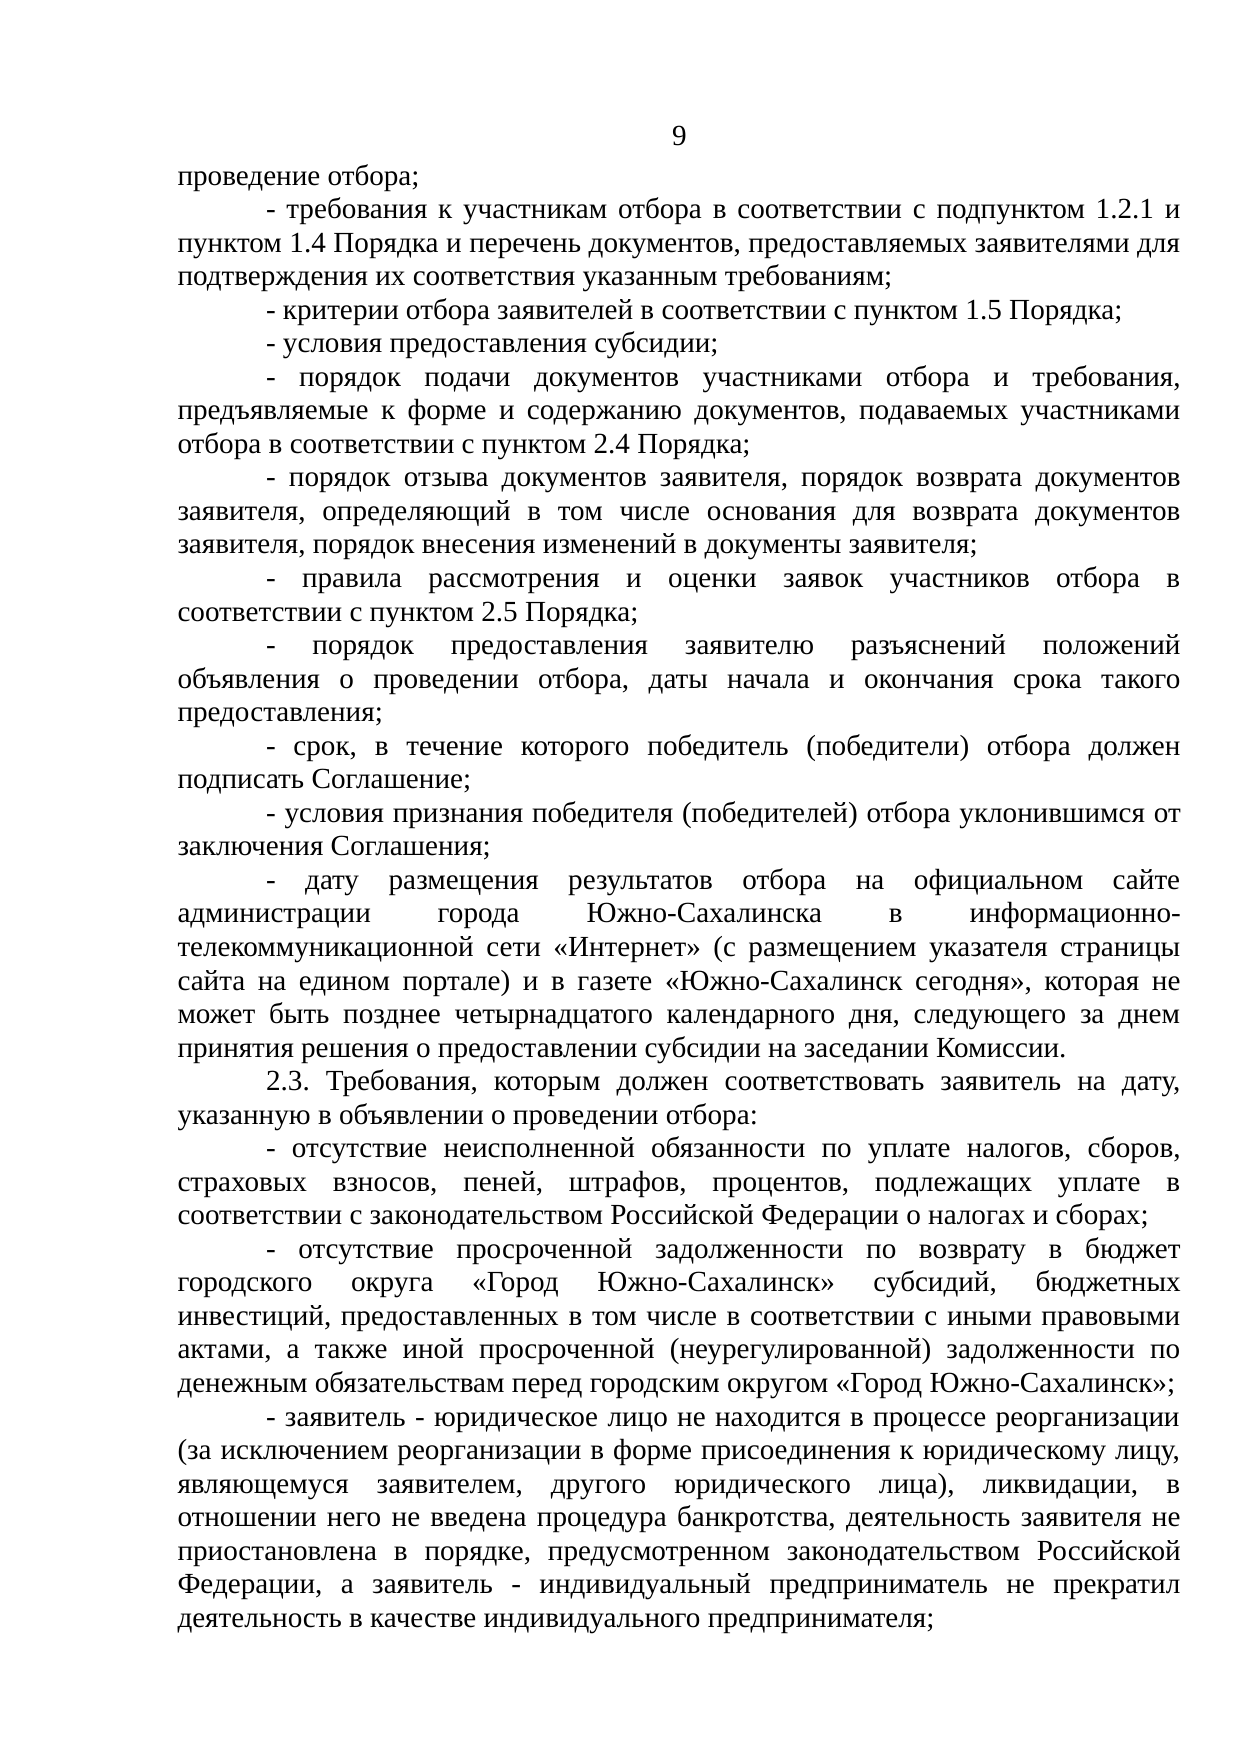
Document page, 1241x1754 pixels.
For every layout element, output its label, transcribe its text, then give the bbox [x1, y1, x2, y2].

text - условия признания победителя (победителей) отбора уклонившимся от заключения Соглашения; [177, 795, 1181, 862]
text - дату размещения результатов отбора на официальном сайте администрации города Южно-Сахалинска в информационно-телекоммуникационной сети «Интернет» (с размещением указателя страницы сайта на едином портале) и в газете «Южно-Сахалинск сегодня», которая не может быть позднее четырнадцатого календарного дня, следующего за днем принятия решения о предоставлении субсидии на заседании Комиссии. [177, 862, 1181, 1063]
text - требования к участникам отбора в соответствии с подпунктом 1.2.1 и пунктом 1.4 Порядка и перечень документов, предоставляемых заявителями для подтверждения их соответствия указанным требованиям; [177, 191, 1181, 292]
text - критерии отбора заявителей в соответствии с пунктом 1.5 Порядка; [177, 292, 1181, 325]
text - отсутствие неисполненной обязанности по уплате налогов, сборов, страховых взносов, пеней, штрафов, процентов, подлежащих уплате в соответствии с законодательством Российской Федерации о налогах и сборах; [177, 1130, 1181, 1231]
text - порядок предоставления заявителю разъяснений положений объявления о проведении отбора, даты начала и окончания срока такого предоставления; [177, 627, 1181, 728]
text 2.3. Требования, которым должен соответствовать заявитель на дату, указанную в объявлении о проведении отбора: [177, 1063, 1181, 1130]
text - порядок подачи документов участниками отбора и требования, предъявляемые к форме и содержанию документов, подаваемых участниками отбора в соответствии с пунктом 2.4 Порядка; [177, 359, 1181, 459]
text - порядок отзыва документов заявителя, порядок возврата документов заявителя, определяющий в том числе основания для возврата документов заявителя, порядок внесения изменений в документы заявителя; [177, 459, 1181, 560]
text - срок, в течение которого победитель (победители) отбора должен подписать Соглашение; [177, 728, 1181, 795]
text - условия предоставления субсидии; [177, 325, 1181, 359]
text проведение отбора; [177, 158, 1181, 191]
text - отсутствие просроченной задолженности по возврату в бюджет городского округа «Город Южно-Сахалинск» субсидий, бюджетных инвестиций, предоставленных в том числе в соответствии с иными правовыми актами, а также иной просроченной (неурегулированной) задолженности по денежным обязательствам перед городским округом «Город Южно-Сахалинск»; [177, 1231, 1181, 1399]
text - заявитель - юридическое лицо не находится в процессе реорганизации (за исключением реорганизации в форме присоединения к юридическому лицу, являющемуся заявителем, другого юридического лица), ликвидации, в отношении него не введена процедура банкротства, деятельность заявителя не приостановлена в порядке, предусмотренном законодательством Российской Федерации, а заявитель - индивидуальный предприниматель не прекратил деятельность в качестве индивидуального предпринимателя; [177, 1399, 1181, 1633]
text - правила рассмотрения и оценки заявок участников отбора в соответствии с пунктом 2.5 Порядка; [177, 560, 1181, 627]
